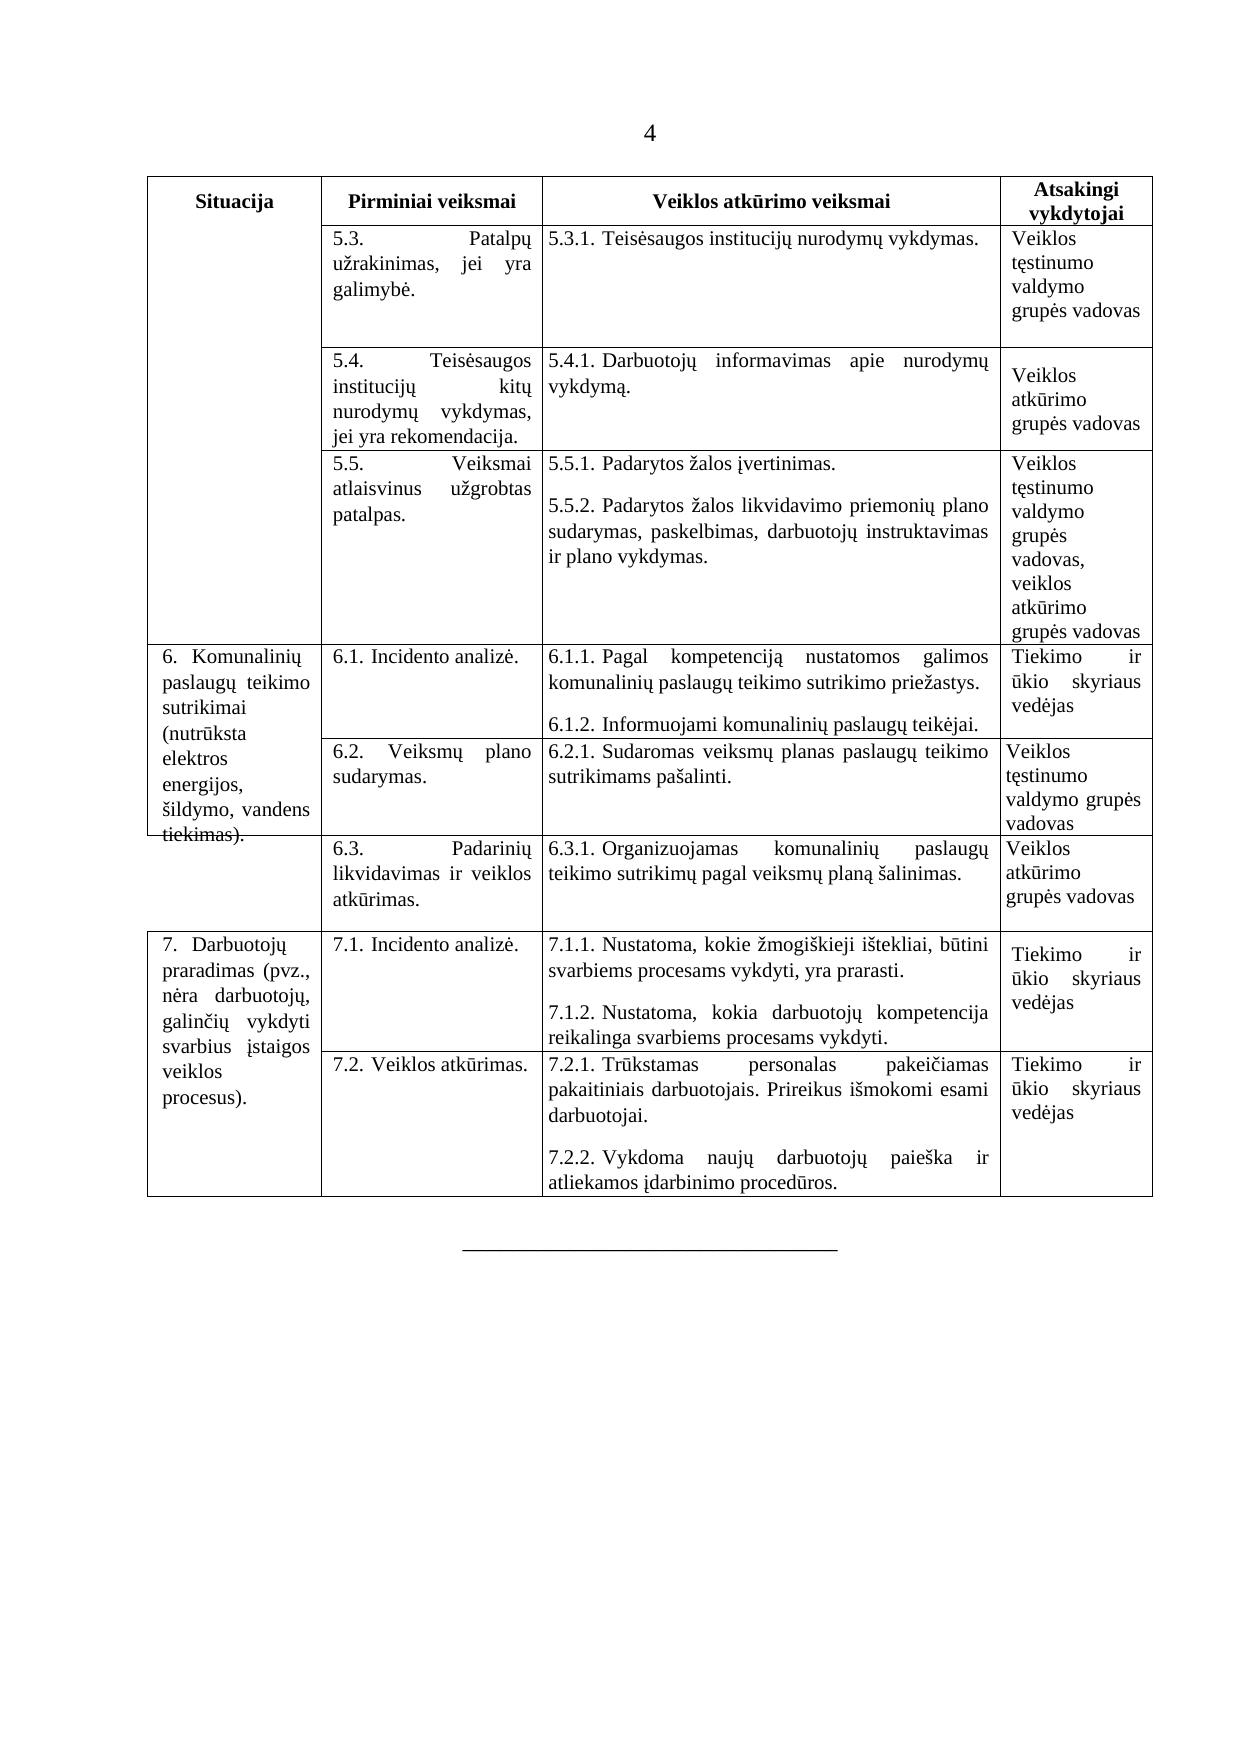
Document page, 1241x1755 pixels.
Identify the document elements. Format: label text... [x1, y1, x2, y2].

table_cell 5.3.1. Teisėsaugos institucijų nurodymų vykdymas. [543, 226, 1000, 322]
table_cell 7.1. Incidento analizė. [322, 932, 542, 1051]
table_cell 5.3. Patalpų užrakinimas, jei yra galimybė. [322, 226, 542, 347]
table_cell 7.2.1. Trūkstamas personalas pakeičiamas pakaitiniais darbuotojais. Prireikus išmokomi esami darbuotojai. 7.2.2. Vykdoma naujų darbuotojų paieška ir atliekamos įdarbinimo procedūros. [543, 1052, 1000, 1196]
text ______________________________ [148, 1225, 1152, 1254]
table_cell [148, 323, 321, 347]
table_cell 7. Darbuotojų praradimas (pvz., nėra darbuotojų, galinčių vykdyti svarbius įstaigos veiklos procesus). [148, 932, 321, 1196]
table_cell 5.5.1. Padarytos žalos įvertinimas. 5.5.2. Padarytos žalos likvidavimo priemonių plano sudarymas, paskelbimas, darbuotojų instruktavimas ir plano vykdymas. [543, 451, 1000, 643]
table_header Veiklos atkūrimo veiksmai [543, 177, 1000, 225]
table_cell 5.4.1. Darbuotojų informavimas apie nurodymų vykdymą. [543, 348, 1000, 450]
table_cell [148, 226, 321, 322]
table_cell Tiekimo ir ūkio skyriaus vedėjas [1001, 645, 1152, 737]
table_cell Veiklos atkūrimo grupės vadovas [1001, 348, 1152, 450]
table_header Pirminiai veiksmai [322, 177, 542, 225]
table_cell Tiekimo ir ūkio skyriaus vedėjas [1001, 932, 1152, 1051]
table_cell 6.2. Veiksmų plano sudarymas. [322, 739, 542, 835]
table_header Situacija [148, 177, 321, 225]
table_cell [1001, 323, 1152, 347]
table_cell 6. Komunalinių paslaugų teikimo sutrikimai (nutrūksta elektros energijos, šildymo, vandens tiekimas). [148, 645, 321, 835]
table_cell Veiklos tęstinumo valdymo grupės vadovas, veiklos atkūrimo grupės vadovas [1001, 451, 1152, 643]
table_cell [148, 348, 321, 643]
table_cell 6.3. Padarinių likvidavimas ir veiklos atkūrimas. [322, 836, 542, 931]
table_cell 5.4. Teisėsaugos institucijų kitų nurodymų vykdymas, jei yra rekomendacija. [322, 348, 542, 450]
table_cell 5.5. Veiksmai atlaisvinus užgrobtas patalpas. [322, 451, 542, 643]
table_cell Veiklos atkūrimo grupės vadovas [1001, 836, 1152, 931]
table_header Atsakingi vykdytojai [1001, 177, 1152, 225]
table_cell 6.2.1. Sudaromas veiksmų planas paslaugų teikimo sutrikimams pašalinti. [543, 739, 1000, 835]
table_cell Tiekimo ir ūkio skyriaus vedėjas [1001, 1052, 1152, 1196]
table_cell 6.1.1. Pagal kompetenciją nustatomos galimos komunalinių paslaugų teikimo sutrikimo priežastys. 6.1.2. Informuojami komunalinių paslaugų teikėjai. [543, 645, 1000, 737]
table_cell Veiklos tęstinumo valdymo grupės vadovas [1001, 226, 1152, 322]
table_cell 7.2. Veiklos atkūrimas. [322, 1052, 542, 1196]
table_cell 6.1. Incidento analizė. [322, 645, 542, 737]
table_cell 7.1.1. Nustatoma, kokie žmogiškieji ištekliai, būtini svarbiems procesams vykdyti, yra prarasti. 7.1.2. Nustatoma, kokia darbuotojų kompetencija reikalinga svarbiems procesams vykdyti. [543, 932, 1000, 1051]
table_cell 6.3.1. Organizuojamas komunalinių paslaugų teikimo sutrikimų pagal veiksmų planą šalinimas. [543, 836, 1000, 931]
table_cell Veiklos tęstinumo valdymo grupės vadovas [1001, 739, 1152, 835]
table_cell [543, 323, 1000, 347]
